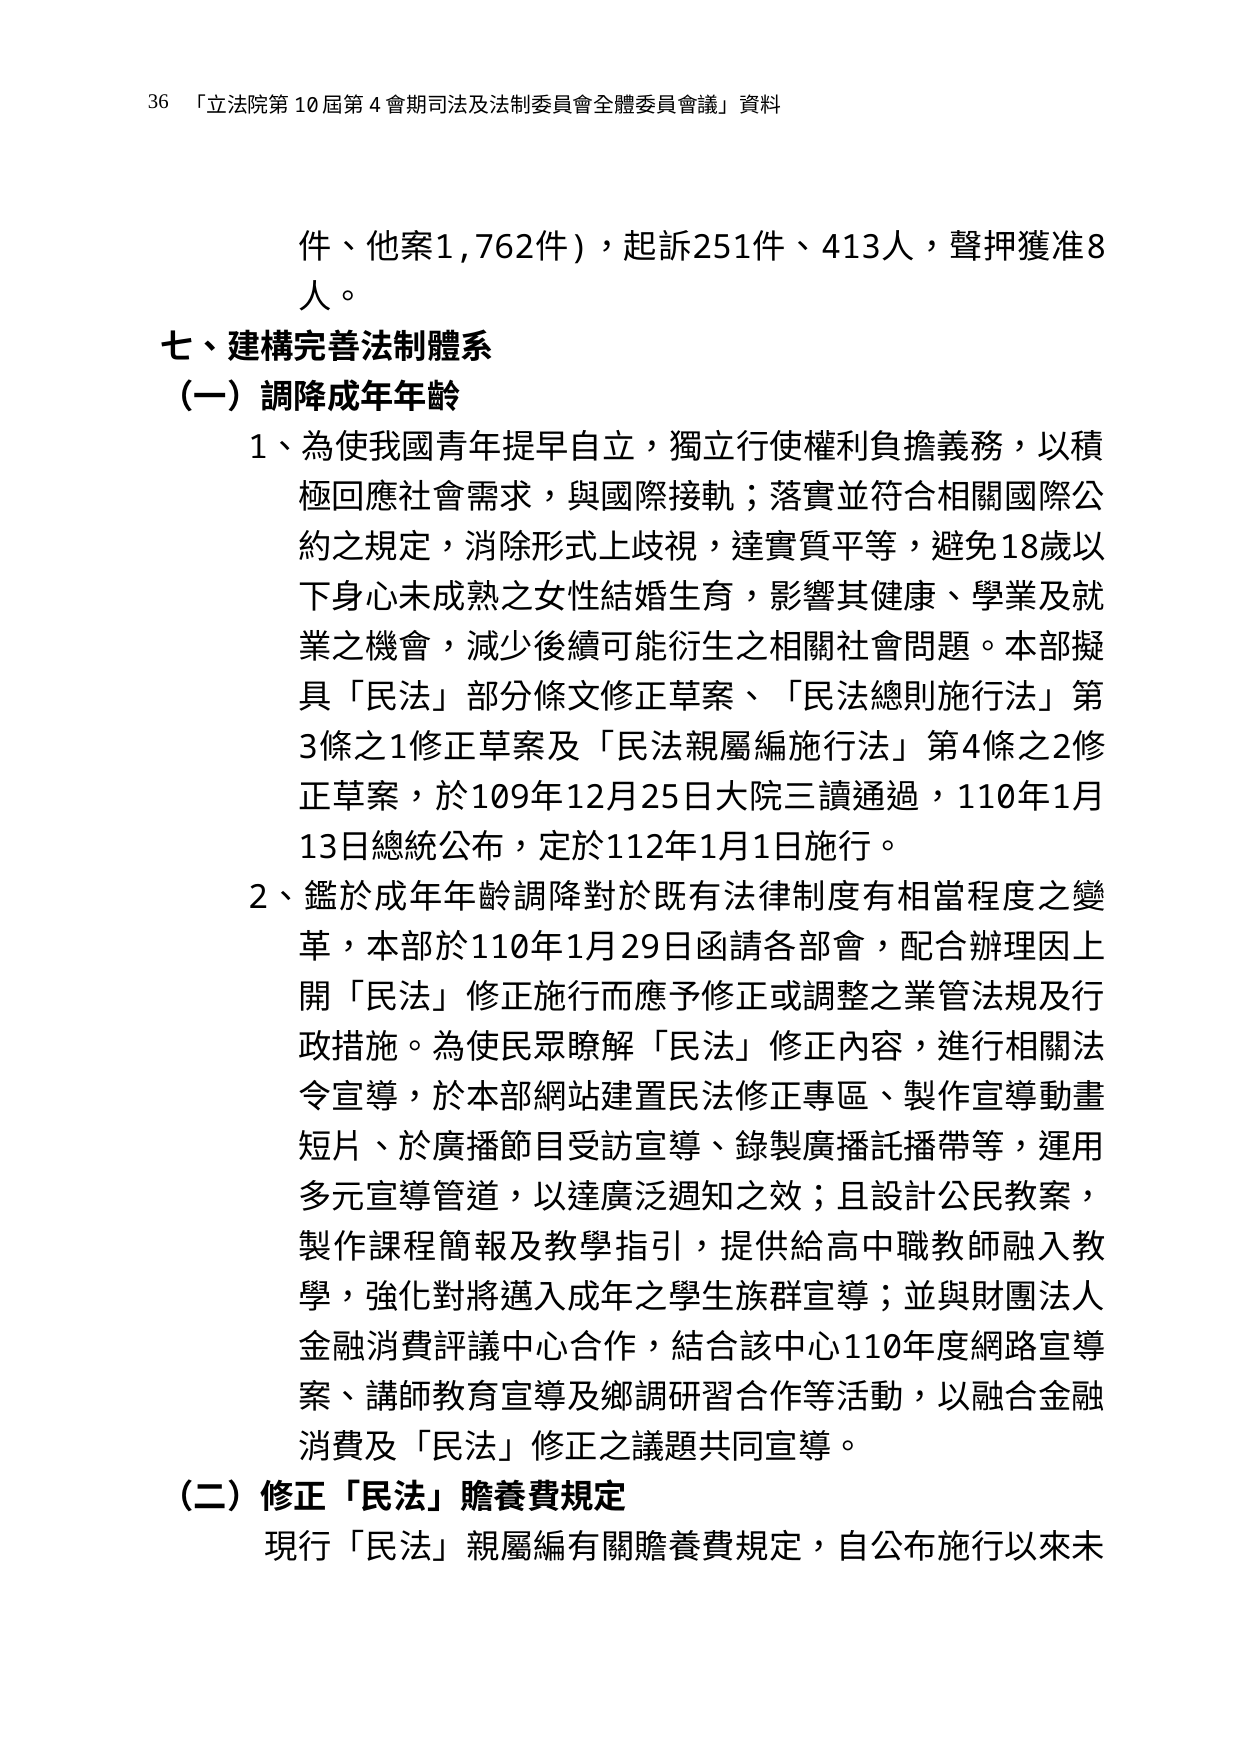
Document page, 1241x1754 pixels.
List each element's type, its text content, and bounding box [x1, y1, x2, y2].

text 現行「民法」親屬編有關贍養費規定，自公布施行以來未 [264, 1519, 1106, 1569]
text （二）修正「民法」贍養費規定 [160, 1469, 1106, 1519]
text 2、鑑於成年年齡調降對於既有法律制度有相當程度之變革，本部於110年1月29日函請各部會，配合辦理因上開「民法」修正施行而應予修正或調整之業管法規及行政措施。為使民眾瞭解「民法」修正內容，進行相關法令宣導，於本部網站建置民法修正專區、製作宣導動畫短片、於廣播節目受訪宣導、錄製廣播託播帶等，運用多元宣導管道，以達廣泛週知之效；且設計公民教案，製作課程簡報及教學指引，提供給高中職教師融入教學，強化對將邁入成年之學生族群宣導；並與財團法人金融消費評議中心合作，結合該中心110年度網路宣導案、講師教育宣導及鄉調研習合作等活動，以融合金融消費及「民法」修正之議題共同宣導。 [248, 869, 1106, 1469]
text 件、他案1,762件)，起訴251件、413人，聲押獲准8人。 [248, 219, 1106, 319]
text 1、為使我國青年提早自立，獨立行使權利負擔義務，以積極回應社會需求，與國際接軌；落實並符合相關國際公約之規定，消除形式上歧視，達實質平等，避免18歲以下身心未成熟之女性結婚生育，影響其健康、學業及就業之機會，減少後續可能衍生之相關社會問題。本部擬具「民法」部分條文修正草案、「民法總則施行法」第3條之1修正草案及「民法親屬編施行法」第4條之2修正草案，於109年12月25日大院三讀通過，110年1月13日總統公布，定於112年1月1日施行。 [248, 419, 1106, 869]
text 七、建構完善法制體系 [160, 319, 1106, 369]
text （一）調降成年年齡 [160, 369, 1106, 419]
